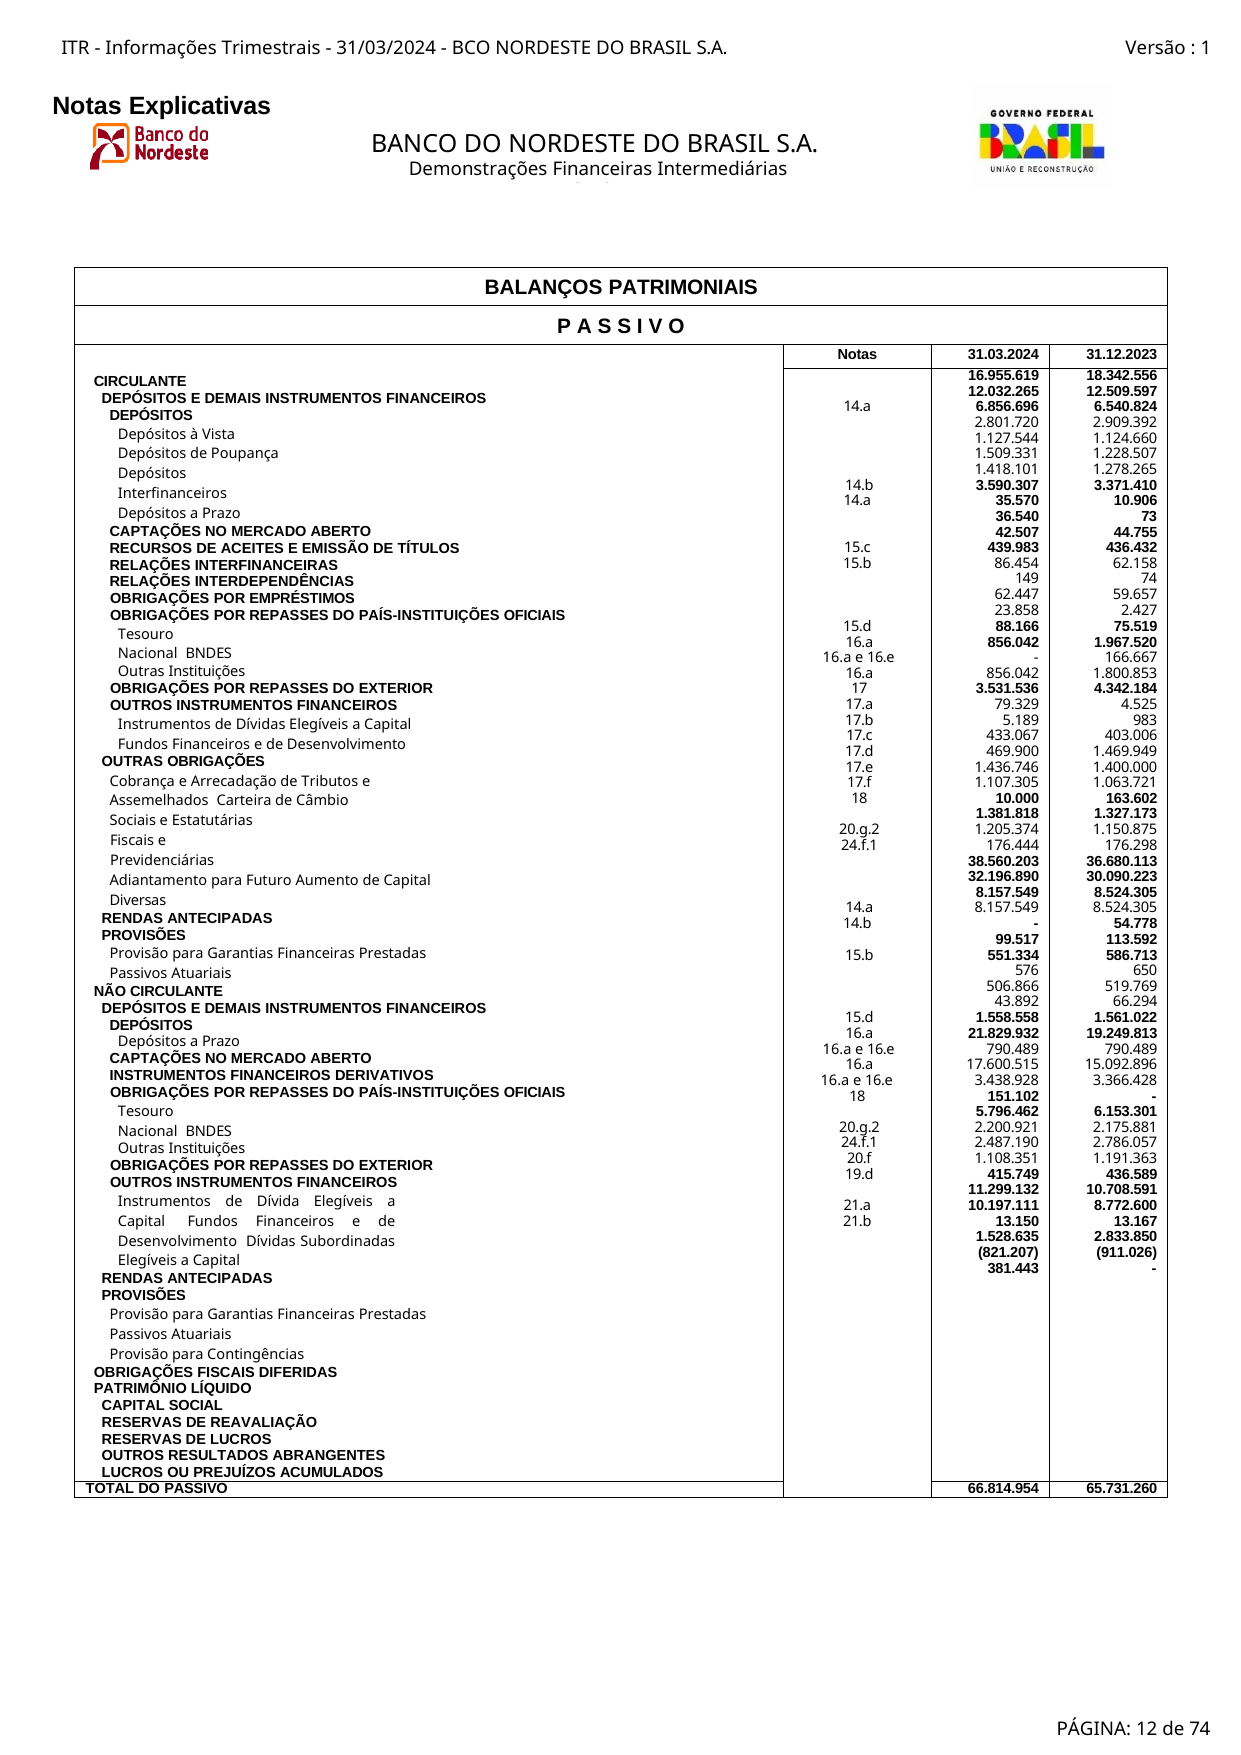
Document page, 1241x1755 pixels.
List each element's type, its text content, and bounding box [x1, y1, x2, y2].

table_cell [784, 1183, 931, 1198]
table_cell [784, 979, 931, 995]
table_cell 6.540.824 [1050, 400, 1167, 416]
table_cell 1.561.022 [1050, 1011, 1167, 1026]
table_cell 17.f [784, 776, 931, 791]
table_cell 1.108.351 [932, 1152, 1049, 1167]
table_cell 16.a [784, 1026, 931, 1042]
table_cell 12.509.597 [1050, 384, 1167, 400]
table_cell TOTAL DO PASSIVO [75, 1482, 783, 1497]
table_cell 519.769 [1050, 979, 1167, 995]
table_cell 62.158 [1050, 556, 1167, 572]
table_cell 17.c [784, 729, 931, 744]
table_cell [784, 995, 931, 1011]
table_cell [784, 463, 931, 478]
table_cell 18 [784, 1089, 931, 1105]
table_cell 10.197.111 [932, 1199, 1049, 1214]
table_cell 1.063.721 [1050, 776, 1167, 791]
table_cell 15.d [784, 619, 931, 635]
table_cell 4.342.184 [1050, 682, 1167, 698]
table_cell 983 [1050, 713, 1167, 729]
table_cell 3.371.410 [1050, 478, 1167, 494]
table_cell 62.447 [932, 588, 1049, 603]
table_cell 13.167 [1050, 1214, 1167, 1230]
table_cell - [932, 651, 1049, 666]
table_cell [784, 572, 931, 588]
table_cell 24.f.1 [784, 1136, 931, 1152]
table_cell 1.228.507 [1050, 447, 1167, 463]
table_cell 15.092.896 [1050, 1058, 1167, 1073]
table_cell 30.090.223 [1050, 870, 1167, 885]
table_cell 14.b [784, 917, 931, 932]
table_cell 17.a [784, 698, 931, 713]
table_cell [784, 431, 931, 447]
table_cell 66.294 [1050, 995, 1167, 1011]
table_cell 6.153.301 [1050, 1105, 1167, 1120]
table_cell 16.a [784, 1058, 931, 1073]
table_cell 74 [1050, 572, 1167, 588]
table_cell P A S S I V O [75, 306, 1167, 344]
table_cell 2.427 [1050, 604, 1167, 619]
table_cell 21.a [784, 1199, 931, 1214]
table_cell 16.a [784, 666, 931, 682]
table_cell 15.b [784, 948, 931, 964]
table_cell 5.796.462 [932, 1105, 1049, 1120]
table_cell 436.589 [1050, 1167, 1167, 1183]
table_cell 17.d [784, 745, 931, 760]
table_cell 21.829.932 [932, 1026, 1049, 1042]
table_cell 163.602 [1050, 791, 1167, 807]
table_cell 1.205.374 [932, 823, 1049, 838]
table_cell 2.801.720 [932, 416, 1049, 431]
table_cell 16.a e 16.e [784, 1042, 931, 1058]
table_cell 17.e [784, 760, 931, 776]
table_cell 66.814.954 [932, 1482, 1049, 1497]
table_cell 1.191.363 [1050, 1152, 1167, 1167]
table_cell [784, 885, 931, 901]
table_cell - [1050, 1261, 1167, 1481]
table_cell 1.400.000 [1050, 760, 1167, 776]
table_cell [784, 807, 931, 823]
table_cell CIRCULANTE DEPÓSITOS E DEMAIS INSTRUMENTOS FINANCEIROS DEPÓSITOS Depósitos à Vista Depósitos de Poupança Depósitos Interfinanceiros Depósitos a Prazo CAPTAÇÕES NO MERCADO ABERTO RECURSOS DE ACEITES E EMISSÃO DE TÍTULOS RELAÇÕES INTERFINANCEIRAS RELAÇÕES INTERDEPENDÊNCIAS OBRIGAÇÕES POR EMPRÉSTIMOS OBRIGAÇÕES POR REPASSES DO PAÍS-INSTITUIÇÕES OFICIAIS Tesouro Nacional BNDES Outras Instituições OBRIGAÇÕES POR REPASSES DO EXTERIOR OUTROS INSTRUMENTOS FINANCEIROS Instrumentos de Dívidas Elegíveis a Capital Fundos Financeiros e de Desenvolvimento OUTRAS OBRIGAÇÕES Cobrança e Arrecadação de Tributos e Assemelhados Carteira de Câmbio Sociais e Estatutárias Fiscais e Previdenciárias Adiantamento para Futuro Aumento de Capital Diversas RENDAS ANTECIPADAS PROVISÕES Provisão para Garantias Financeiras Prestadas Passivos Atuariais NÃO CIRCULANTE DEPÓSITOS E DEMAIS INSTRUMENTOS FINANCEIROS DEPÓSITOS Depósitos a Prazo CAPTAÇÕES NO MERCADO ABERTO INSTRUMENTOS FINANCEIROS DERIVATIVOS OBRIGAÇÕES POR REPASSES DO PAÍS-INSTITUIÇÕES OFICIAIS Tesouro Nacional BNDES Outras Instituições OBRIGAÇÕES POR REPASSES DO EXTERIOR OUTROS INSTRUMENTOS FINANCEIROS Instrumentos de Dívida Elegíveis a Capital Fundos Financeiros e de Desenvolvimento Dívidas Subordinadas Elegíveis a Capital RENDAS ANTECIPADAS PROVISÕES Provisão para Garantias Financeiras Prestadas Passivos Atuariais Provisão para Contingências OBRIGAÇÕES FISCAIS DIFERIDAS PATRIMÔNIO LÍQUIDO CAPITAL SOCIAL RESERVAS DE REAVALIAÇÃO RESERVAS DE LUCROS OUTROS RESULTADOS ABRANGENTES LUCROS OU PREJUÍZOS ACUMULADOS [75, 345, 783, 1481]
table_cell 790.489 [932, 1042, 1049, 1058]
table_cell 3.590.307 [932, 478, 1049, 494]
table_cell 436.432 [1050, 541, 1167, 556]
table_cell 14.a [784, 901, 931, 917]
table_cell 576 [932, 964, 1049, 979]
table_cell 149 [932, 572, 1049, 588]
table_cell 8.772.600 [1050, 1199, 1167, 1214]
table_cell 1.967.520 [1050, 635, 1167, 651]
table_cell 88.166 [932, 619, 1049, 635]
table_cell 32.196.890 [932, 870, 1049, 885]
table_cell 20.g.2 [784, 823, 931, 838]
table_cell 99.517 [932, 933, 1049, 948]
table_cell 2.786.057 [1050, 1136, 1167, 1152]
table_cell 1.278.265 [1050, 463, 1167, 478]
table_header BALANÇOS PATRIMONIAIS [75, 268, 1167, 305]
table_cell 1.800.853 [1050, 666, 1167, 682]
table_cell 1.436.746 [932, 760, 1049, 776]
table_cell 10.708.591 [1050, 1183, 1167, 1198]
table_cell 2.175.881 [1050, 1120, 1167, 1136]
table_cell 2.833.850 [1050, 1230, 1167, 1246]
table_cell 12.032.265 [932, 384, 1049, 400]
table_cell 3.366.428 [1050, 1074, 1167, 1089]
table_cell 381.443 [932, 1261, 1049, 1481]
table_cell 586.713 [1050, 948, 1167, 964]
table_cell 1.124.660 [1050, 431, 1167, 447]
table_cell [784, 964, 931, 979]
table_cell 4.525 [1050, 698, 1167, 713]
table_cell 11.299.132 [932, 1183, 1049, 1198]
table_cell 10.906 [1050, 494, 1167, 509]
table_cell Notas [784, 345, 931, 368]
table_cell 1.418.101 [932, 463, 1049, 478]
table_cell 790.489 [1050, 1042, 1167, 1058]
table_cell 8.524.305 [1050, 901, 1167, 917]
table_cell 650 [1050, 964, 1167, 979]
table_cell 6.856.696 [932, 400, 1049, 416]
table_cell 35.570 [932, 494, 1049, 509]
table_cell [784, 416, 931, 431]
table_cell 1.528.635 [932, 1230, 1049, 1246]
table_cell (911.026) [1050, 1246, 1167, 1261]
table_cell 8.157.549 [932, 885, 1049, 901]
table_cell 14.b [784, 478, 931, 494]
table_cell 19.d [784, 1167, 931, 1183]
table_cell [784, 384, 931, 400]
table_cell 65.731.260 [1050, 1482, 1167, 1497]
table_cell 17.b [784, 713, 931, 729]
table_cell 38.560.203 [932, 854, 1049, 870]
table_cell 2.487.190 [932, 1136, 1049, 1152]
table_cell 36.680.113 [1050, 854, 1167, 870]
table_cell 24.f.1 [784, 839, 931, 854]
table_cell 403.006 [1050, 729, 1167, 744]
table_cell 3.438.928 [932, 1074, 1049, 1089]
table_cell [784, 1230, 931, 1246]
table_cell 86.454 [932, 556, 1049, 572]
table_cell 75.519 [1050, 619, 1167, 635]
table_cell 856.042 [932, 666, 1049, 682]
table_cell 19.249.813 [1050, 1026, 1167, 1042]
table_cell 43.892 [932, 995, 1049, 1011]
table_cell 42.507 [932, 525, 1049, 541]
table_cell 73 [1050, 510, 1167, 525]
table_cell 176.444 [932, 839, 1049, 854]
table_cell [784, 510, 931, 525]
table_cell 3.531.536 [932, 682, 1049, 698]
table_cell 20.g.2 [784, 1120, 931, 1136]
table_cell 506.866 [932, 979, 1049, 995]
table_cell 1.509.331 [932, 447, 1049, 463]
table_cell 1.381.818 [932, 807, 1049, 823]
table_cell 433.067 [932, 729, 1049, 744]
table_cell - [1050, 1089, 1167, 1105]
table_cell 8.157.549 [932, 901, 1049, 917]
table_cell [784, 854, 931, 870]
table_cell 79.329 [932, 698, 1049, 713]
table_cell 16.a e 16.e [784, 651, 931, 666]
table_cell 10.000 [932, 791, 1049, 807]
table_cell [784, 604, 931, 619]
table_cell [784, 588, 931, 603]
table_cell [784, 1481, 931, 1497]
table_cell 16.a [784, 635, 931, 651]
table_cell 15.b [784, 556, 931, 572]
table_cell 36.540 [932, 510, 1049, 525]
table_cell (821.207) [932, 1246, 1049, 1261]
table_cell [784, 1246, 931, 1261]
table_cell 16.955.619 [932, 369, 1049, 384]
table_cell 14.a [784, 400, 931, 416]
table_cell 15.d [784, 1011, 931, 1026]
table_cell 551.334 [932, 948, 1049, 964]
table_cell 469.900 [932, 745, 1049, 760]
table_cell 44.755 [1050, 525, 1167, 541]
table_cell 1.127.544 [932, 431, 1049, 447]
table_cell 18.342.556 [1050, 369, 1167, 384]
table_cell 2.200.921 [932, 1120, 1049, 1136]
table_cell 166.667 [1050, 651, 1167, 666]
table_cell [784, 1105, 931, 1120]
table_cell 856.042 [932, 635, 1049, 651]
table_cell 17.600.515 [932, 1058, 1049, 1073]
table_cell 13.150 [932, 1214, 1049, 1230]
table_cell 439.983 [932, 541, 1049, 556]
table_cell 59.657 [1050, 588, 1167, 603]
table_cell 8.524.305 [1050, 885, 1167, 901]
table_cell 21.b [784, 1214, 931, 1230]
table_cell 113.592 [1050, 933, 1167, 948]
table_cell 54.778 [1050, 917, 1167, 932]
table_cell 176.298 [1050, 839, 1167, 854]
table_cell 20.f [784, 1152, 931, 1167]
table_cell 1.469.949 [1050, 745, 1167, 760]
table_cell 1.327.173 [1050, 807, 1167, 823]
table_cell 14.a [784, 494, 931, 509]
table_cell 31.03.2024 [932, 345, 1049, 368]
table_cell [784, 525, 931, 541]
table_cell 17 [784, 682, 931, 698]
table_cell 1.558.558 [932, 1011, 1049, 1026]
table_cell 151.102 [932, 1089, 1049, 1105]
table_cell 1.107.305 [932, 776, 1049, 791]
table_cell [784, 447, 931, 463]
table_cell [784, 369, 931, 384]
table_cell 1.150.875 [1050, 823, 1167, 838]
table_cell [784, 870, 931, 885]
table_cell 18 [784, 791, 931, 807]
table_cell 15.c [784, 541, 931, 556]
table_cell 31.12.2023 [1050, 345, 1167, 368]
table_cell [784, 933, 931, 948]
table_cell [784, 1261, 931, 1481]
table_cell - [932, 917, 1049, 932]
table_cell 2.909.392 [1050, 416, 1167, 431]
table_cell 23.858 [932, 604, 1049, 619]
table_cell 16.a e 16.e [784, 1074, 931, 1089]
table_cell 415.749 [932, 1167, 1049, 1183]
table_cell 5.189 [932, 713, 1049, 729]
